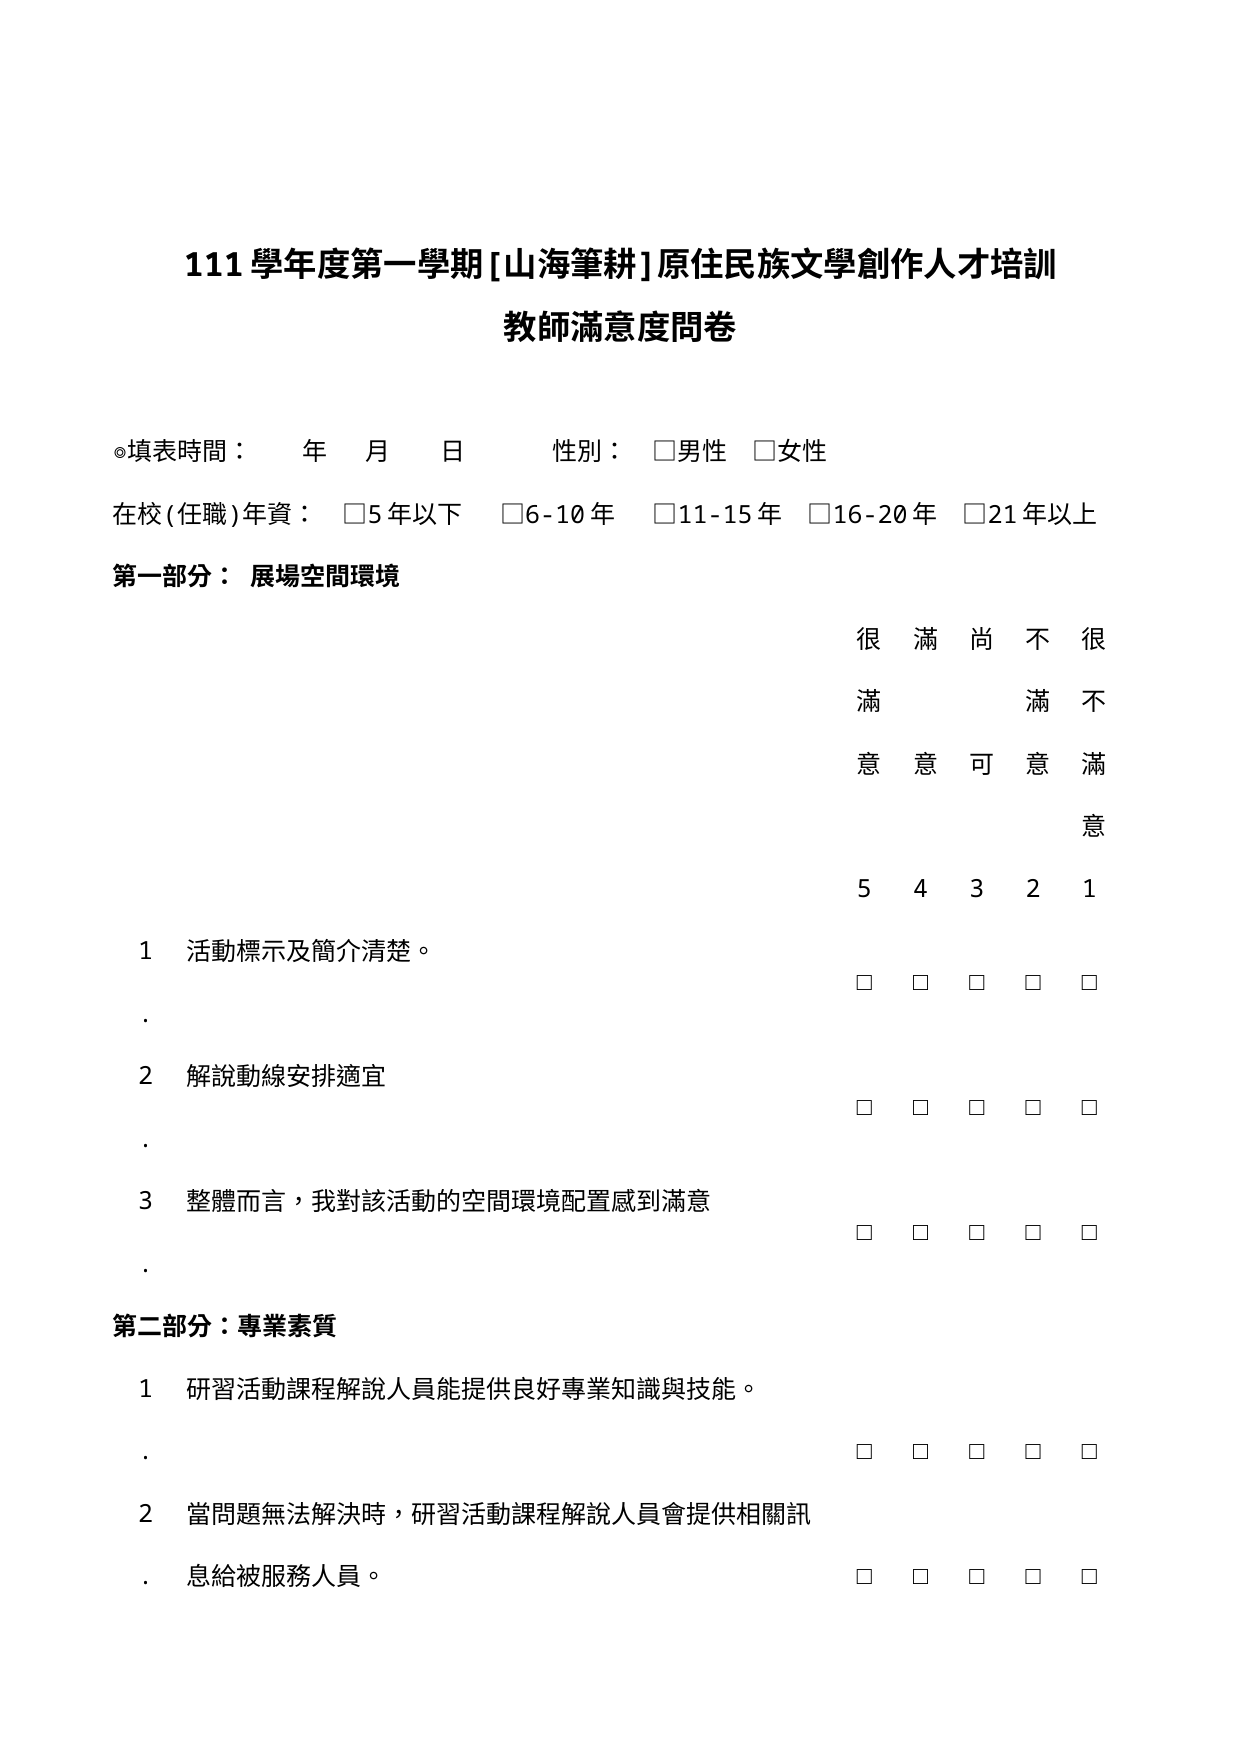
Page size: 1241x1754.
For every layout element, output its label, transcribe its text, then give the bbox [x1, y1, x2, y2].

table_cell 2. [127, 1471, 175, 1596]
table_cell □ [845, 1033, 902, 1158]
table_cell □ [902, 1158, 958, 1283]
table_cell □ [1070, 908, 1127, 1033]
table_cell 活動標示及簡介清楚。 [175, 908, 845, 1033]
table_cell 當問題無法解決時，研習活動課程解說人員會提供相關訊息給被服務人員。 [175, 1471, 845, 1596]
table_cell 1. [127, 908, 175, 1033]
table_cell □ [958, 1158, 1014, 1283]
table_cell 解說動線安排適宜 [175, 1033, 845, 1158]
table_cell □ [1070, 1471, 1127, 1596]
table_cell □ [1014, 1158, 1070, 1283]
table_header [175, 596, 845, 908]
text 在校(任職)年資： □5年以下 □6-10年 □11-15年 □16-20年 □21年以上 [112, 471, 1128, 533]
text 第二部分：專業素質 [112, 1283, 1128, 1346]
table_header □ [1014, 1346, 1070, 1471]
table_cell □ [902, 908, 958, 1033]
table_cell □ [958, 1471, 1014, 1596]
table_cell □ [1070, 1158, 1127, 1283]
table_cell □ [845, 1158, 902, 1283]
table_cell □ [958, 1033, 1014, 1158]
table_header □ [958, 1346, 1014, 1471]
text 第一部分： 展場空間環境 [112, 533, 1128, 596]
table_cell 2. [127, 1033, 175, 1158]
table_cell □ [902, 1471, 958, 1596]
table_cell □ [1014, 1471, 1070, 1596]
text 教師滿意度問卷 [112, 283, 1128, 346]
table_cell □ [845, 908, 902, 1033]
table_header □ [1070, 1346, 1127, 1471]
table_cell □ [958, 908, 1014, 1033]
table_header □ [902, 1346, 958, 1471]
table_header □ [845, 1346, 902, 1471]
table_cell 3. [127, 1158, 175, 1283]
table_cell □ [1014, 1033, 1070, 1158]
table_header 研習活動課程解說人員能提供良好專業知識與技能。 [175, 1346, 845, 1471]
table_header 很 不 滿 意 1 [1070, 596, 1127, 908]
table_cell □ [1014, 908, 1070, 1033]
table_cell □ [902, 1033, 958, 1158]
table_header 尚 可 3 [958, 596, 1014, 908]
table_header 很 滿 意 5 [845, 596, 902, 908]
text 111學年度第一學期[山海筆耕]原住民族文學創作人才培訓 [112, 221, 1128, 283]
table_header [127, 596, 175, 908]
table_cell □ [845, 1471, 902, 1596]
table_cell □ [1070, 1033, 1127, 1158]
table_header 滿 意 4 [902, 596, 958, 908]
text ◎填表時間： 年 月 日 性別： □男性 □女性 [112, 408, 1128, 471]
table_cell 整體而言，我對該活動的空間環境配置感到滿意 [175, 1158, 845, 1283]
table_header 1. [127, 1346, 175, 1471]
table_header 不 滿 意 2 [1014, 596, 1070, 908]
